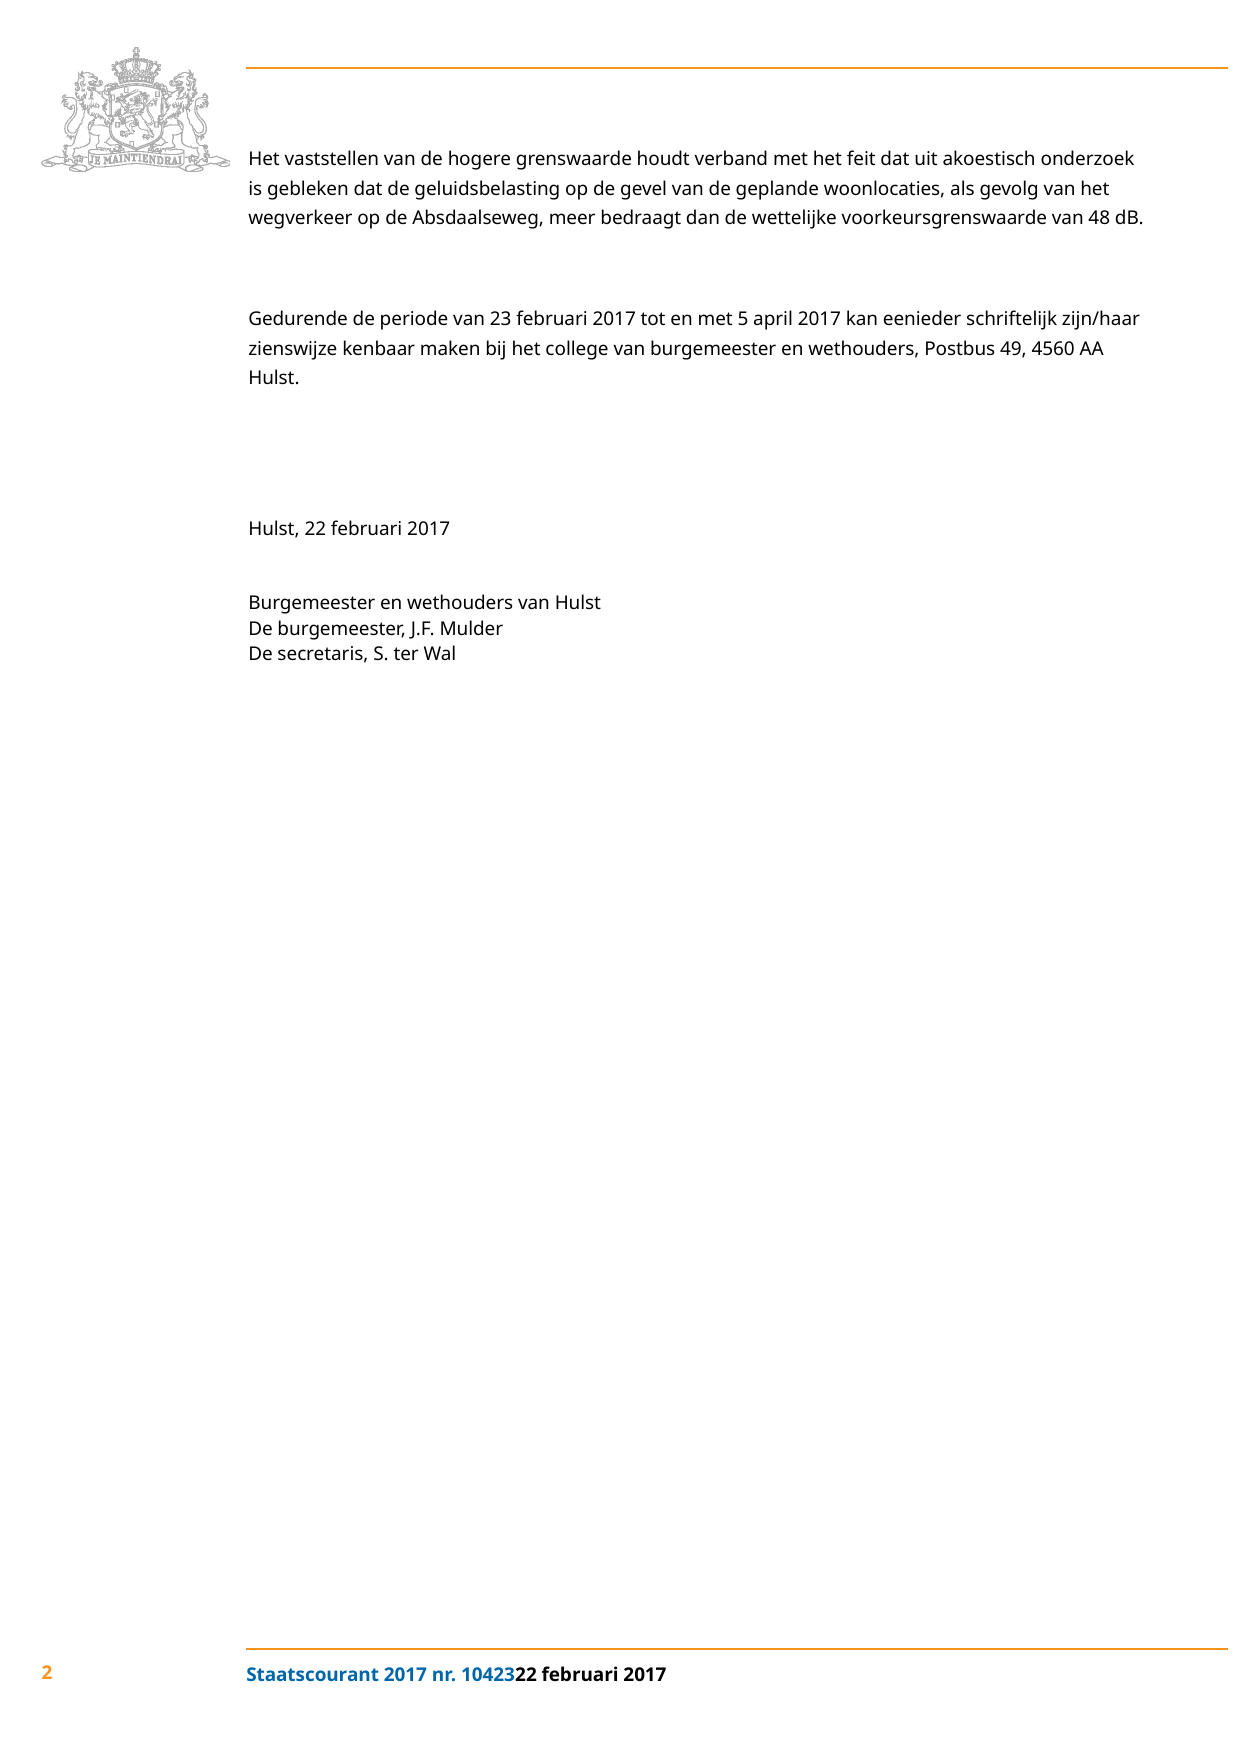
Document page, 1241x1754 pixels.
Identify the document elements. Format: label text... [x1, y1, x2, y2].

text De burgemeester, J.F. Mulder [248, 615, 1152, 641]
text De secretaris, S. ter Wal [248, 641, 1152, 666]
picture [41, 47, 231, 172]
text Hulst, 22 februari 2017 [248, 516, 1152, 541]
text Het vaststellen van de hogere grenswaarde houdt verband met het feit dat uit akoestisch onderzoek is gebleken dat de geluidsbelasting op de gevel van de geplande woonlocaties, als gevolg van het wegverkeer op de Absdaalseweg, meer bedraagt dan de wettelijke voorkeursgrenswaarde van 48 dB. [248, 145, 1152, 230]
text Burgemeester en wethouders van Hulst [248, 589, 1152, 615]
text Gedurende de periode van 23 februari 2017 tot en met 5 april 2017 kan eenieder schriftelijk zijn/haar zienswijze kenbaar maken bij het college van burgemeester en wethouders, Postbus 49, 4560 AA Hulst. [248, 305, 1152, 390]
